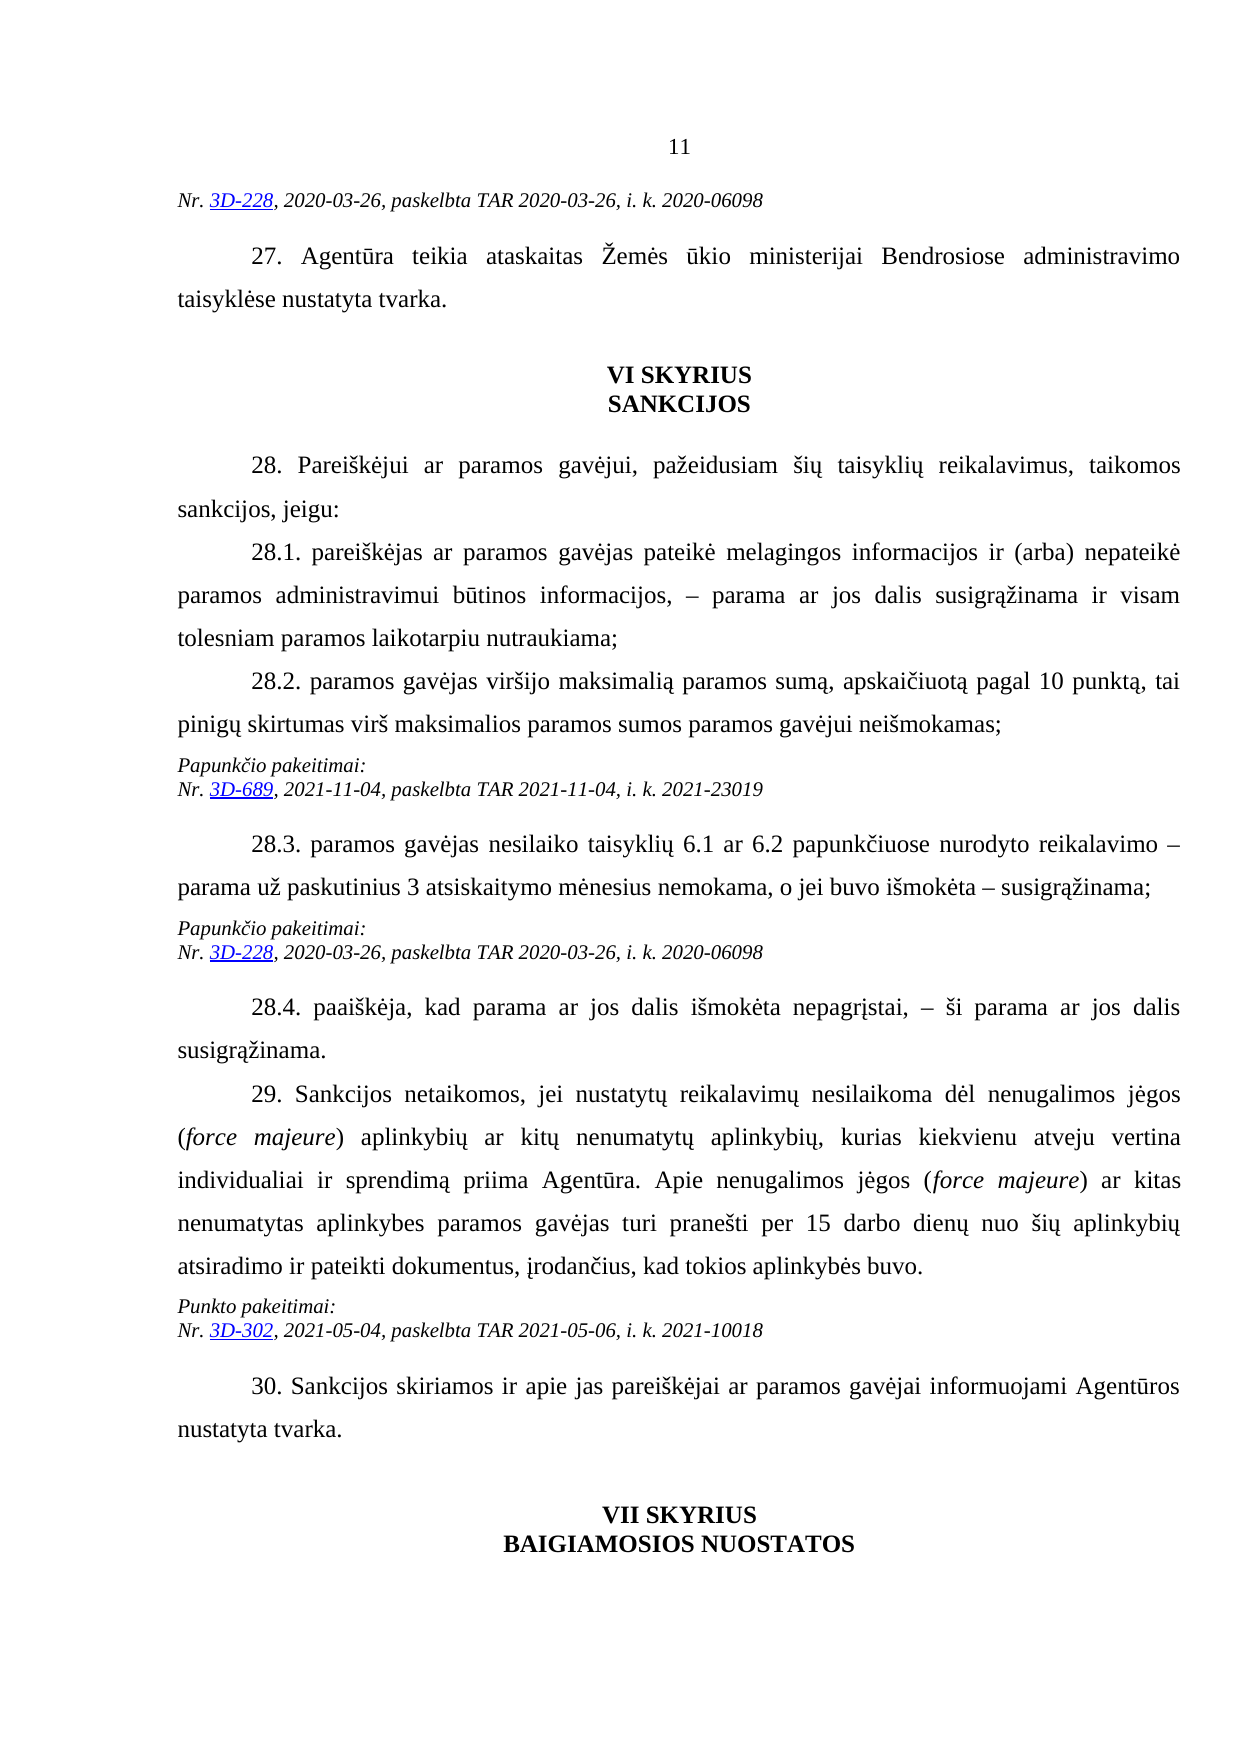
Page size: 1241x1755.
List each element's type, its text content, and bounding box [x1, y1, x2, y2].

text 27. Agentūra teikia ataskaitas Žemės ūkio ministerijai Bendrosiose administravimo taisyklėse nustatyta tvarka. [177, 241, 1181, 313]
text Nr. 3D-302, 2021-05-04, paskelbta TAR 2021-05-06, i. k. 2021-10018 [177, 1318, 1181, 1342]
text 28.2. paramos gavėjas viršijo maksimalią paramos sumą, apskaičiuotą pagal 10 punktą, tai pinigų skirtumas virš maksimalios paramos sumos paramos gavėjui neišmokamas; [177, 666, 1181, 738]
text SANKCIJOS [177, 389, 1181, 418]
text 28.4. paaiškėja, kad parama ar jos dalis išmokėta nepagrįstai, – ši parama ar jos dalis susigrąžinama. [177, 992, 1181, 1064]
text 30. Sankcijos skiriamos ir apie jas pareiškėjai ar paramos gavėjai informuojami Agentūros nustatyta tvarka. [177, 1371, 1181, 1443]
text Papunkčio pakeitimai: [177, 752, 1181, 777]
text 28.3. paramos gavėjas nesilaiko taisyklių 6.1 ar 6.2 papunkčiuose nurodyto reikalavimo – parama už paskutinius 3 atsiskaitymo mėnesius nemokama, o jei buvo išmokėta – susigrąžinama; [177, 829, 1181, 901]
text BAIGIAMOSIOS NUOSTATOS [177, 1529, 1181, 1558]
text 28. Pareiškėjui ar paramos gavėjui, pažeidusiam šių taisyklių reikalavimus, taikomos sankcijos, jeigu: [177, 451, 1181, 522]
text VI SKYRIUS [177, 360, 1181, 389]
text 29. Sankcijos netaikomos, jei nustatytų reikalavimų nesilaikoma dėl nenugalimos jėgos (force majeure) aplinkybių ar kitų nenumatytų aplinkybių, kurias kiekvienu atveju vertina individualiai ir sprendimą priima Agentūra. Apie nenugalimos jėgos (force majeure) ar kitas nenumatytas aplinkybes paramos gavėjas turi pranešti per 15 darbo dienų nuo šių aplinkybių atsiradimo ir pateikti dokumentus, įrodančius, kad tokios aplinkybės buvo. [177, 1079, 1181, 1280]
text Nr. 3D-689, 2021-11-04, paskelbta TAR 2021-11-04, i. k. 2021-23019 [177, 777, 1181, 801]
text Nr. 3D-228, 2020-03-26, paskelbta TAR 2020-03-26, i. k. 2020-06098 [177, 188, 1181, 212]
text Punkto pakeitimai: [177, 1294, 1181, 1318]
text Nr. 3D-228, 2020-03-26, paskelbta TAR 2020-03-26, i. k. 2020-06098 [177, 940, 1181, 964]
text Papunkčio pakeitimai: [177, 916, 1181, 940]
text VII SKYRIUS [177, 1501, 1181, 1529]
text 28.1. pareiškėjas ar paramos gavėjas pateikė melagingos informacijos ir (arba) nepateikė paramos administravimui būtinos informacijos, – parama ar jos dalis susigrąžinama ir visam tolesniam paramos laikotarpiu nutraukiama; [177, 537, 1181, 652]
